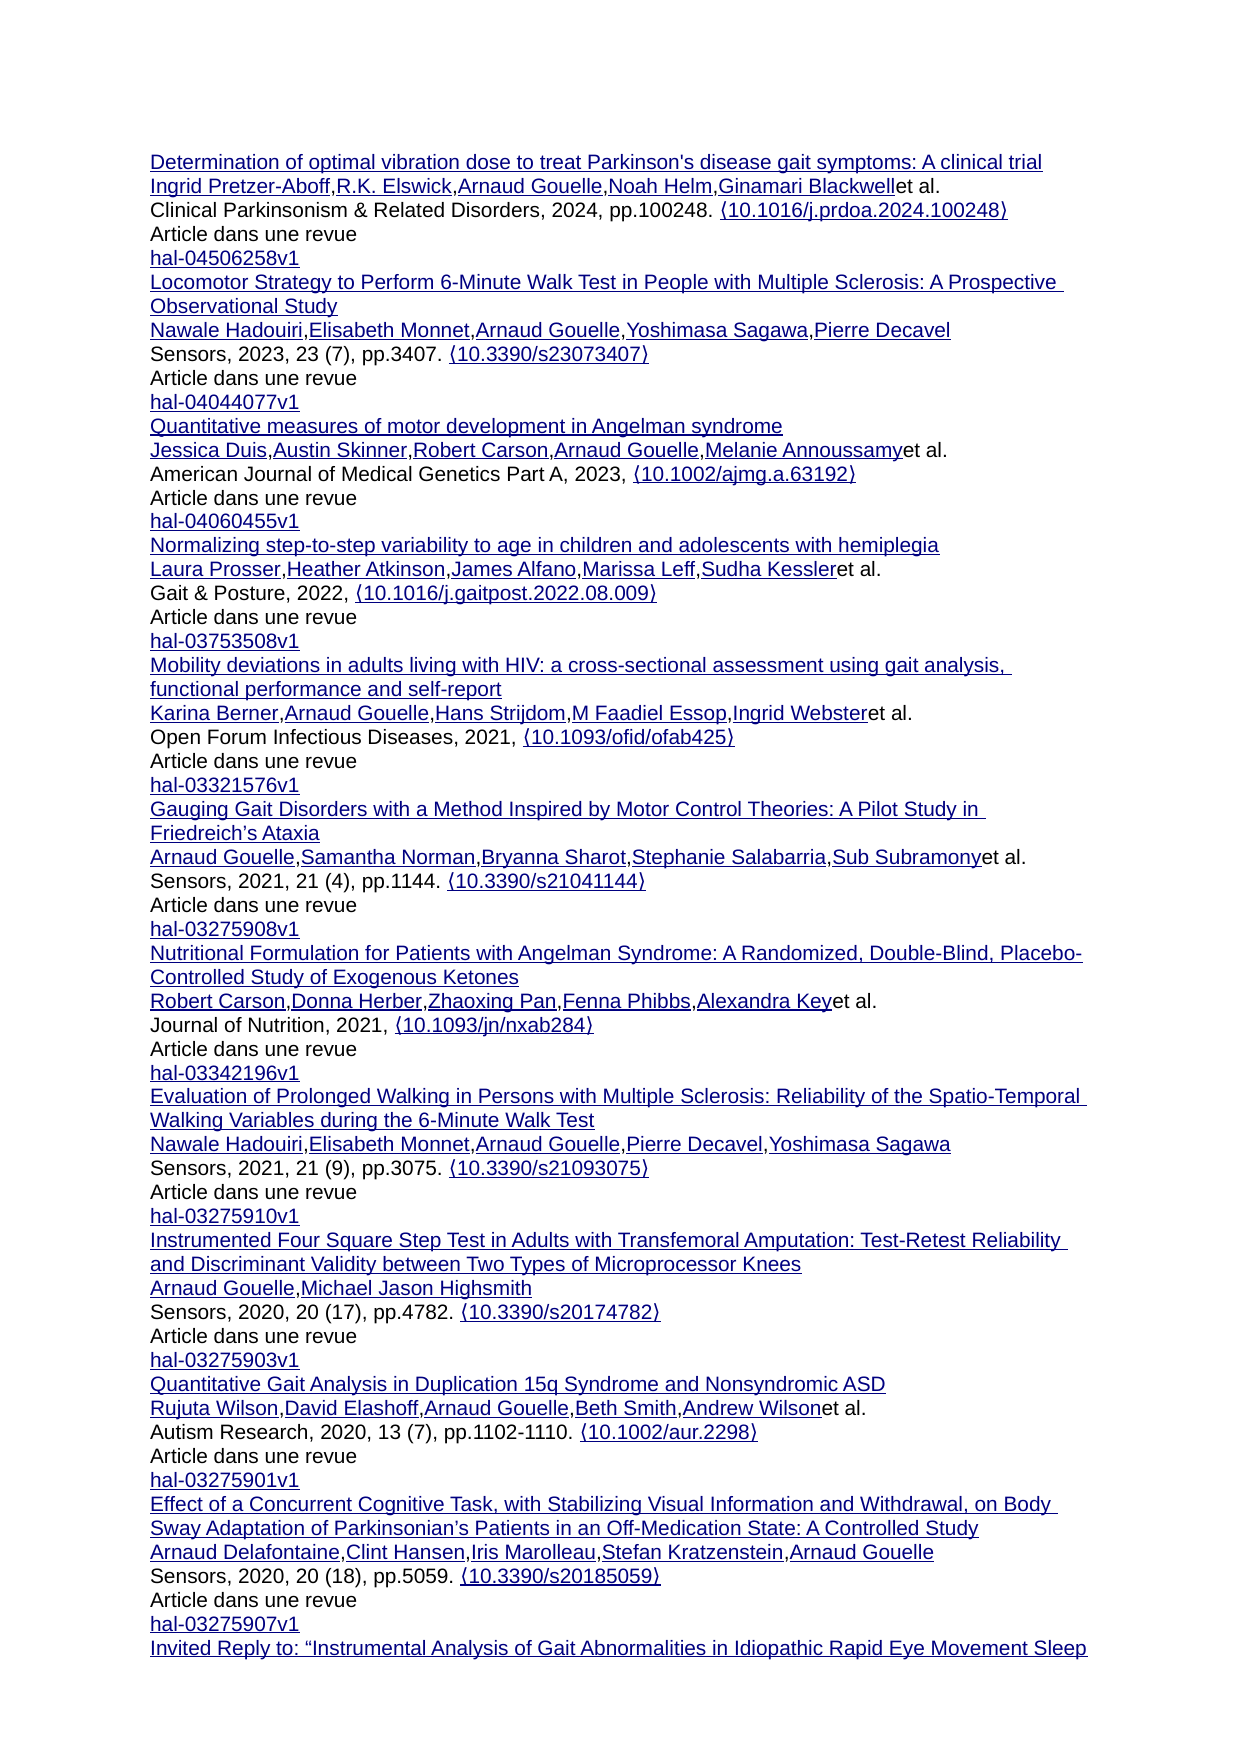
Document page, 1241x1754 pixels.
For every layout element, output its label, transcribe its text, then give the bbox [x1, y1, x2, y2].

table_cell Locomotor Strategy to Perform 6-Minute Walk Test in People with Multiple Sclerosis: A Prospective Observational Study Nawale Hadouiri,Elisabeth Monnet,Arnaud Gouelle,Yoshimasa Sagawa,Pierre Decavel Sensors, 2023, 23 (7), pp.3407. ⟨10.3390/s23073407⟩ Article dans une revue hal-04044077v1 [150, 270, 1090, 413]
table_cell Mobility deviations in adults living with HIV: a cross-sectional assessment using gait analysis, functional performance and self-report Karina Berner,Arnaud Gouelle,Hans Strijdom,M Faadiel Essop,Ingrid Websteret al. Open Forum Infectious Diseases, 2021, ⟨10.1093/ofid/ofab425⟩ Article dans une revue hal-03321576v1 [150, 653, 1090, 797]
table_cell Evaluation of Prolonged Walking in Persons with Multiple Sclerosis: Reliability of the Spatio-Temporal Walking Variables during the 6-Minute Walk Test Nawale Hadouiri,Elisabeth Monnet,Arnaud Gouelle,Pierre Decavel,Yoshimasa Sagawa Sensors, 2021, 21 (9), pp.3075. ⟨10.3390/s21093075⟩ Article dans une revue hal-03275910v1 [150, 1084, 1090, 1228]
table_cell Quantitative Gait Analysis in Duplication 15q Syndrome and Nonsyndromic ASD Rujuta Wilson,David Elashoff,Arnaud Gouelle,Beth Smith,Andrew Wilsonet al. Autism Research, 2020, 13 (7), pp.1102-1110. ⟨10.1002/aur.2298⟩ Article dans une revue hal-03275901v1 [150, 1372, 1090, 1492]
table_cell Normalizing step-to-step variability to age in children and adolescents with hemiplegia Laura Prosser,Heather Atkinson,James Alfano,Marissa Leff,Sudha Kessleret al. Gait & Posture, 2022, ⟨10.1016/j.gaitpost.2022.08.009⟩ Article dans une revue hal-03753508v1 [150, 533, 1090, 653]
table_cell Invited Reply to: “Instrumental Analysis of Gait Abnormalities in Idiopathic Rapid Eye Movement Sleep [150, 1635, 1090, 1659]
table_cell Effect of a Concurrent Cognitive Task, with Stabilizing Visual Information and Withdrawal, on Body Sway Adaptation of Parkinsonian’s Patients in an Off-Medication State: A Controlled Study Arnaud Delafontaine,Clint Hansen,Iris Marolleau,Stefan Kratzenstein,Arnaud Gouelle Sensors, 2020, 20 (18), pp.5059. ⟨10.3390/s20185059⟩ Article dans une revue hal-03275907v1 [150, 1492, 1090, 1635]
table_cell Instrumented Four Square Step Test in Adults with Transfemoral Amputation: Test-Retest Reliability and Discriminant Validity between Two Types of Microprocessor Knees Arnaud Gouelle,Michael Jason Highsmith Sensors, 2020, 20 (17), pp.4782. ⟨10.3390/s20174782⟩ Article dans une revue hal-03275903v1 [150, 1228, 1090, 1372]
table_cell Nutritional Formulation for Patients with Angelman Syndrome: A Randomized, Double-Blind, Placebo-Controlled Study of Exogenous Ketones Robert Carson,Donna Herber,Zhaoxing Pan,Fenna Phibbs,Alexandra Keyet al. Journal of Nutrition, 2021, ⟨10.1093/jn/nxab284⟩ Article dans une revue hal-03342196v1 [150, 941, 1090, 1084]
table_cell Quantitative measures of motor development in Angelman syndrome Jessica Duis,Austin Skinner,Robert Carson,Arnaud Gouelle,Melanie Annoussamyet al. American Journal of Medical Genetics Part A, 2023, ⟨10.1002/ajmg.a.63192⟩ Article dans une revue hal-04060455v1 [150, 414, 1090, 533]
table_cell Gauging Gait Disorders with a Method Inspired by Motor Control Theories: A Pilot Study in Friedreich’s Ataxia Arnaud Gouelle,Samantha Norman,Bryanna Sharot,Stephanie Salabarria,Sub Subramonyet al. Sensors, 2021, 21 (4), pp.1144. ⟨10.3390/s21041144⟩ Article dans une revue hal-03275908v1 [150, 797, 1090, 941]
table_cell Determination of optimal vibration dose to treat Parkinson's disease gait symptoms: A clinical trial Ingrid Pretzer-Aboff,R.K. Elswick,Arnaud Gouelle,Noah Helm,Ginamari Blackwellet al. Clinical Parkinsonism & Related Disorders, 2024, pp.100248. ⟨10.1016/j.prdoa.2024.100248⟩ Article dans une revue hal-04506258v1 [150, 150, 1090, 270]
